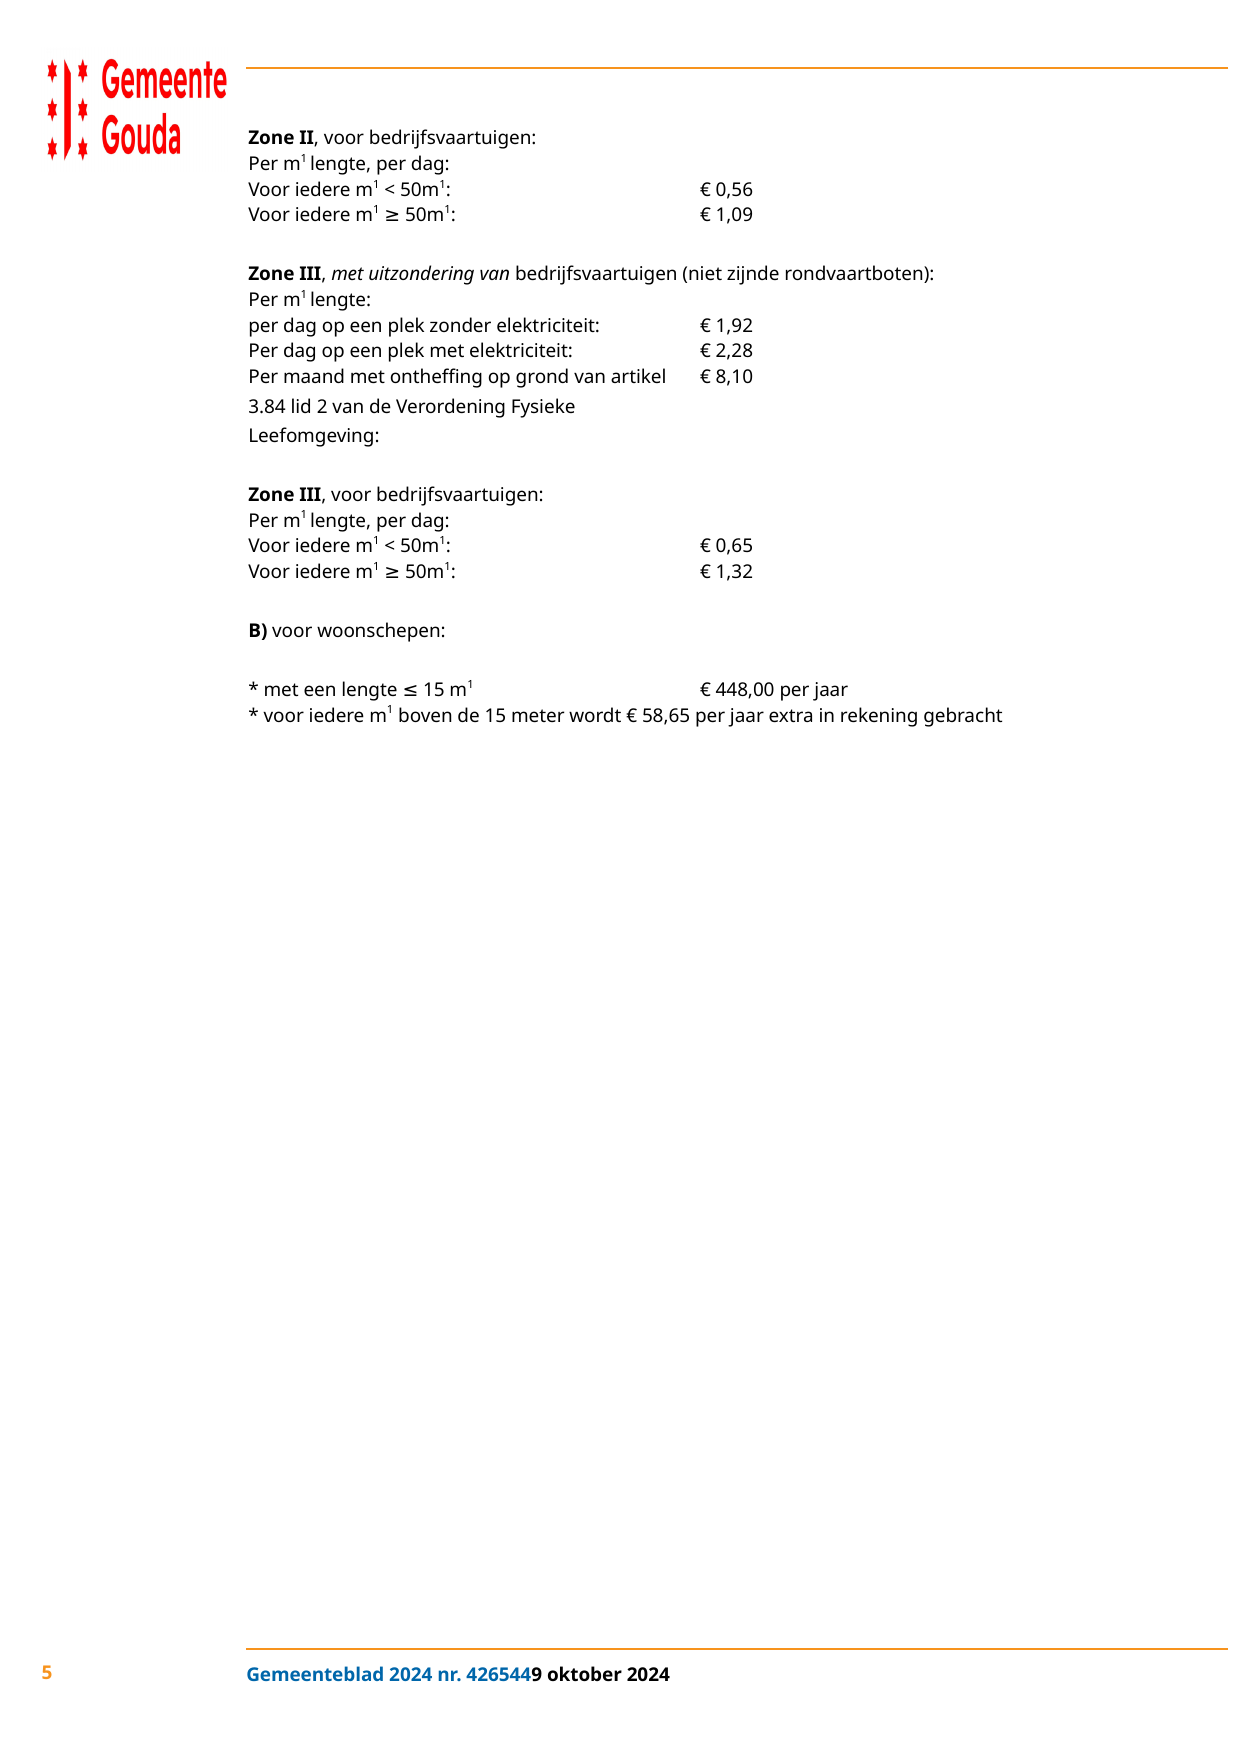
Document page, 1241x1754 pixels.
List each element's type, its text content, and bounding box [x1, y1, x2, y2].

table_cell € 0,65 [700, 533, 1152, 558]
table_header Zone III, met uitzondering van bedrijfsvaartuigen (niet zijnde rondvaartboten): [248, 260, 1152, 286]
table_header Zone III, voor bedrijfsvaartuigen: [248, 481, 1152, 507]
table_cell * voor iedere m1 boven de 15 meter wordt € 58,65 per jaar extra in rekening gebracht [248, 702, 1152, 727]
table_header * met een lengte ≤ 15 m1 [248, 676, 700, 702]
table_cell Voor iedere m1 ≥ 50m1: [248, 558, 700, 584]
table_cell Voor iedere m1 < 50m1: [248, 533, 700, 558]
table_header € 448,00 per jaar [700, 676, 1152, 702]
table_cell € 0,56 [700, 176, 1152, 202]
table_cell € 1,09 [700, 202, 1152, 227]
text B) voor woonschepen: [248, 617, 1152, 642]
table_cell € 1,32 [700, 558, 1152, 584]
table_cell Per maand met ontheffing op grond van artikel 3.84 lid 2 van de Verordening Fysieke Leefomgeving: [248, 363, 700, 448]
table_cell Voor iedere m1 ≥ 50m1: [248, 202, 700, 227]
picture [41, 47, 231, 172]
table_cell Per m1 lengte: [248, 286, 1152, 312]
table_cell Per m1 lengte, per dag: [248, 150, 1152, 176]
table_cell Per m1 lengte, per dag: [248, 507, 1152, 532]
table_cell € 2,28 [700, 338, 1152, 363]
table_cell Voor iedere m1 < 50m1: [248, 176, 700, 202]
table_cell € 8,10 [700, 363, 1152, 448]
table_cell € 1,92 [700, 312, 1152, 337]
table_header Zone II, voor bedrijfsvaartuigen: [248, 125, 1152, 150]
table_cell Per dag op een plek met elektriciteit: [248, 338, 700, 363]
table_cell per dag op een plek zonder elektriciteit: [248, 312, 700, 337]
